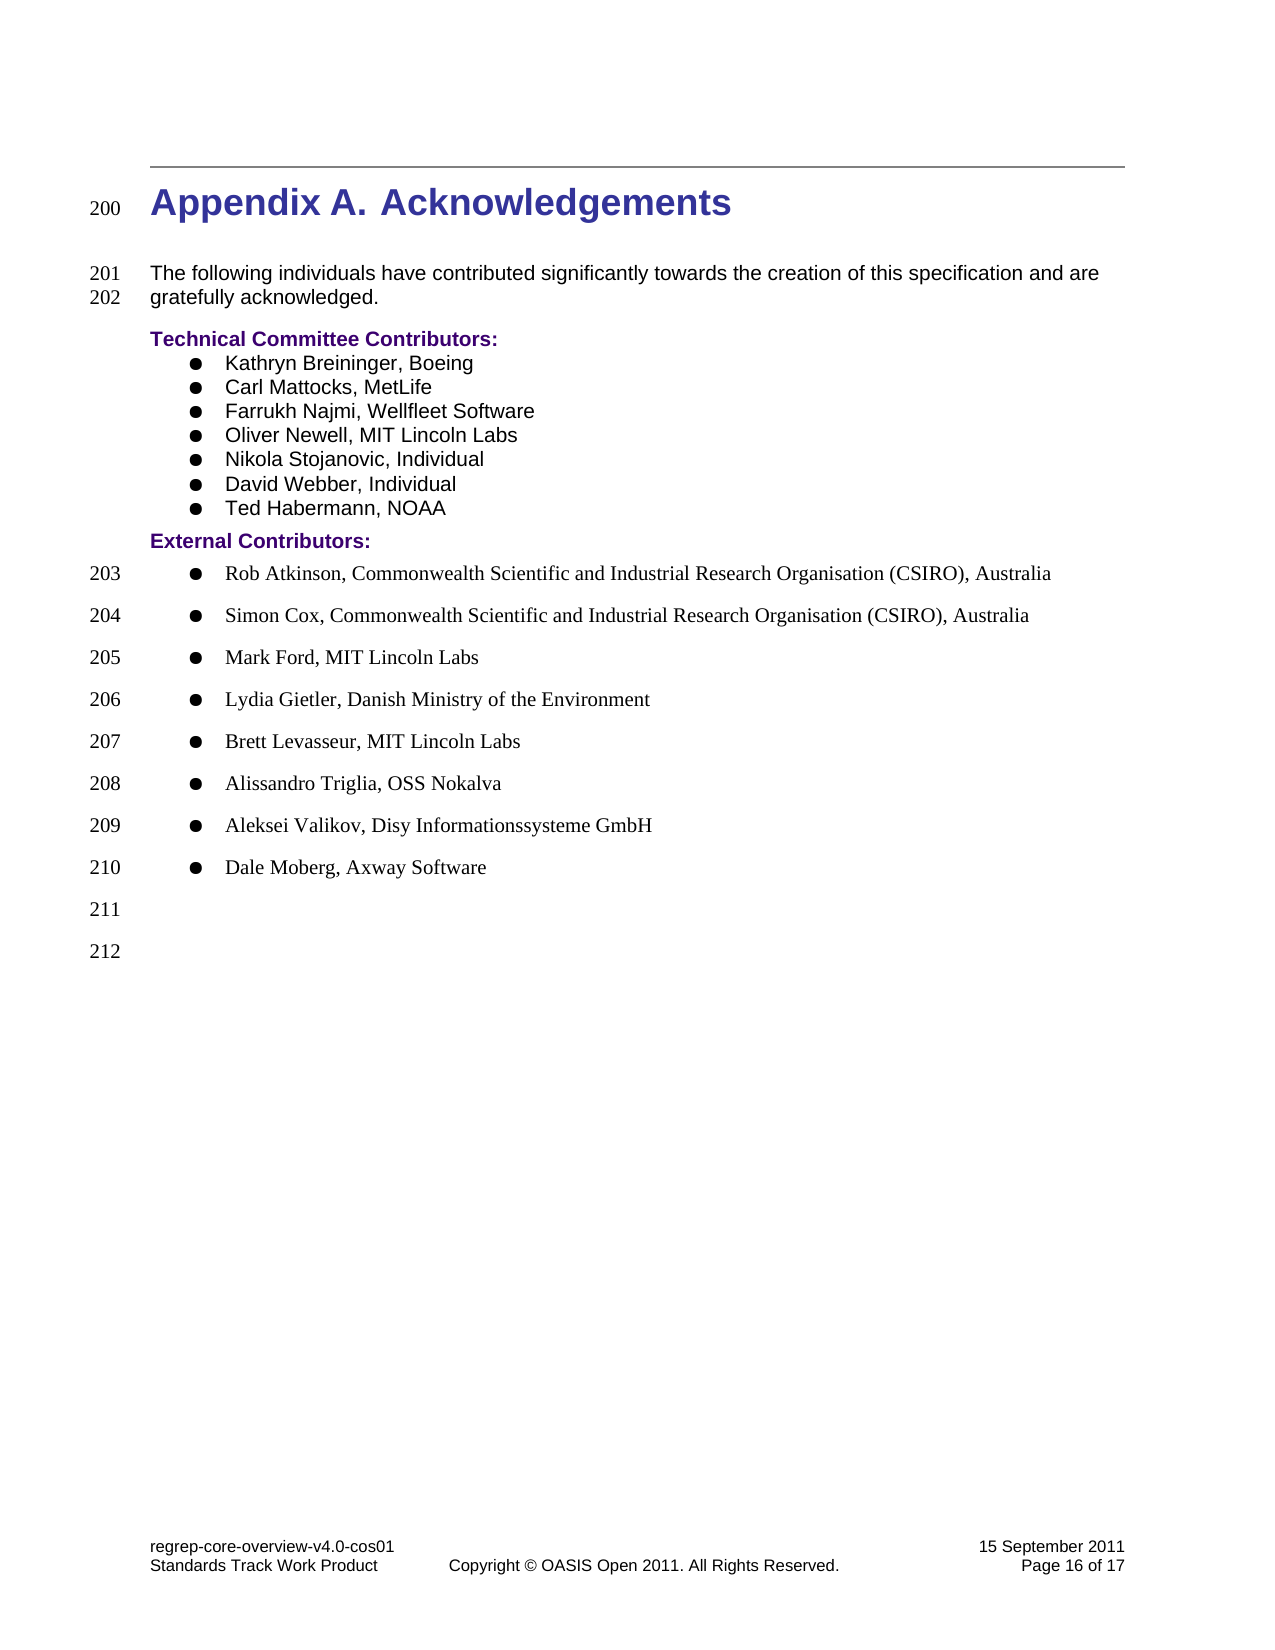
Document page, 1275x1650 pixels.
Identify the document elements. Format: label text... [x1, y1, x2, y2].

text The following individuals have contributed significantly towards the creation of this specification and are gratefully acknowledged. [150, 261, 1125, 309]
list Simon Cox, Commonwealth Scientific and Industrial Research Organisation (CSIRO), Australia [187, 603, 1125, 627]
list Dale Moberg, Axway Software [187, 855, 1125, 879]
subtitle Acknowledgements [150, 168, 1125, 223]
list Rob Atkinson, Commonwealth Scientific and Industrial Research Organisation (CSIRO), Australia [187, 561, 1125, 585]
list Mark Ford, MIT Lincoln Labs [187, 645, 1125, 669]
title External Contributors: [150, 528, 1125, 552]
list Lydia Gietler, Danish Ministry of the Environment [187, 687, 1125, 711]
title Carl Mattocks, MetLife [187, 375, 1125, 399]
title Nikola Stojanovic, Individual [187, 447, 1125, 471]
title Technical Committee Contributors: [150, 327, 1125, 351]
list Aleksei Valikov, Disy Informationssysteme GmbH [187, 813, 1125, 837]
title Kathryn Breininger, Boeing [187, 351, 1125, 375]
title Farrukh Najmi, Wellfleet Software [187, 399, 1125, 423]
title Ted Habermann, NOAA [187, 495, 1125, 519]
list Alissandro Triglia, OSS Nokalva [187, 771, 1125, 795]
title David Webber, Individual [187, 471, 1125, 495]
list Brett Levasseur, MIT Lincoln Labs [187, 729, 1125, 753]
title Oliver Newell, MIT Lincoln Labs [187, 423, 1125, 447]
